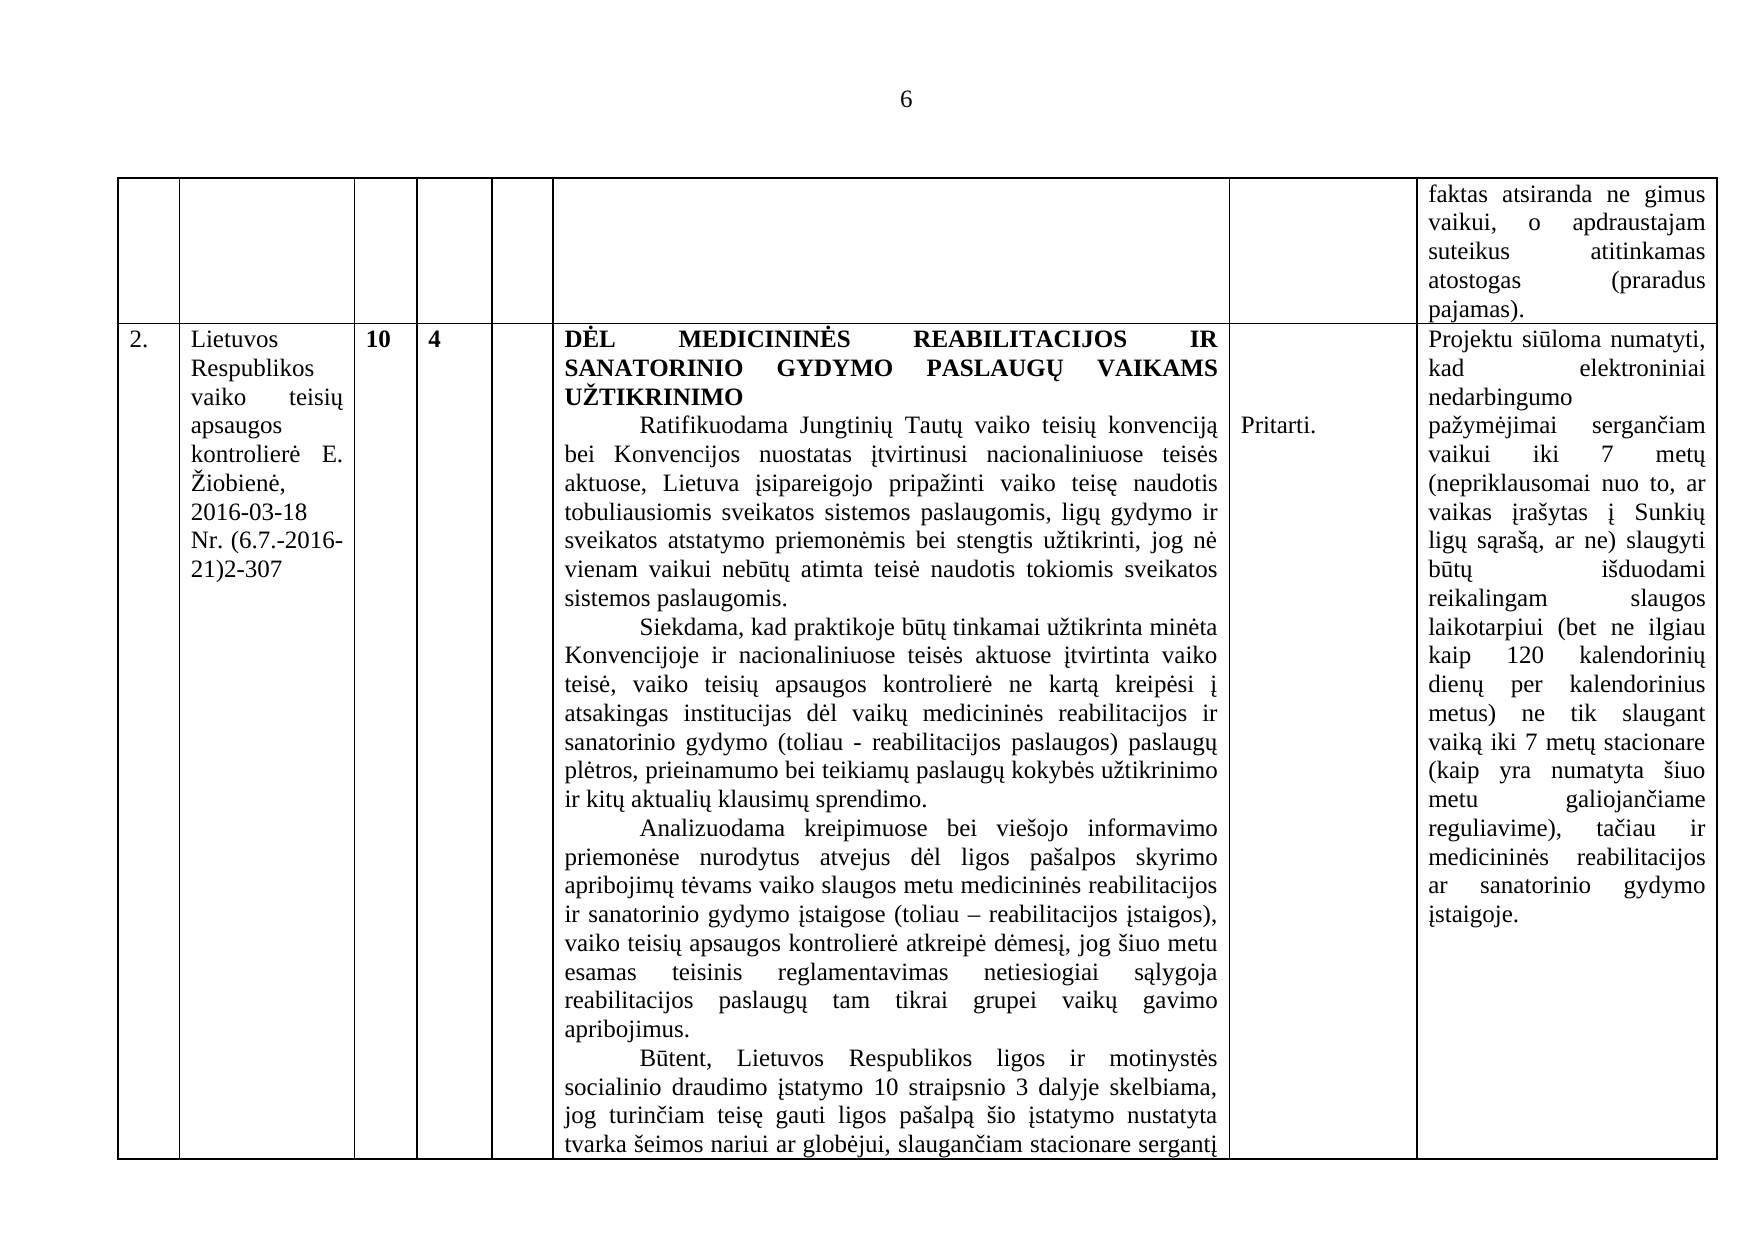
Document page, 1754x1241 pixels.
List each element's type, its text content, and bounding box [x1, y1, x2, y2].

table_cell 4 [418, 324, 491, 1158]
table_cell [418, 179, 491, 322]
table_cell Projektu siūloma numatyti, kad elektroniniai nedarbingumo pažymėjimai sergančiam vaikui iki 7 metų (nepriklausomai nuo to, ar vaikas įrašytas į Sunkių ligų sąrašą, ar ne) slaugyti būtų išduodami reikalingam slaugos laikotarpiui (bet ne ilgiau kaip 120 kalendorinių dienų per kalendorinius metus) ne tik slaugant vaiką iki 7 metų stacionare (kaip yra numatyta šiuo metu galiojančiame reguliavime), tačiau ir medicininės reabilitacijos ar sanatorinio gydymo įstaigoje. [1418, 324, 1716, 1158]
table_cell 2. [119, 324, 179, 1158]
table_cell [180, 179, 354, 322]
table_cell Pritarti. [1230, 324, 1416, 1158]
table_cell 10 [355, 324, 416, 1158]
table_cell [493, 179, 552, 322]
table_cell [554, 179, 1229, 322]
table_cell [355, 179, 416, 322]
table_cell DĖL MEDICININĖS REABILITACIJOS IR SANATORINIO GYDYMO PASLAUGŲ VAIKAMS UŽTIKRINIMO Ratifikuodama Jungtinių Tautų vaiko teisių konvenciją bei Konvencijos nuostatas įtvirtinusi nacionaliniuose teisės aktuose, Lietuva įsipareigojo pripažinti vaiko teisę naudotis tobuliausiomis sveikatos sistemos paslaugomis, ligų gydymo ir sveikatos atstatymo priemonėmis bei stengtis užtikrinti, jog nė vienam vaikui nebūtų atimta teisė naudotis tokiomis sveikatos sistemos paslaugomis. Siekdama, kad praktikoje būtų tinkamai užtikrinta minėta Konvencijoje ir nacionaliniuose teisės aktuose įtvirtinta vaiko teisė, vaiko teisių apsaugos kontrolierė ne kartą kreipėsi į atsakingas institucijas dėl vaikų medicininės reabilitacijos ir sanatorinio gydymo (toliau - reabilitacijos paslaugos) paslaugų plėtros, prieinamumo bei teikiamų paslaugų kokybės užtikrinimo ir kitų aktualių klausimų sprendimo. Analizuodama kreipimuose bei viešojo informavimo priemonėse nurodytus atvejus dėl ligos pašalpos skyrimo apribojimų tėvams vaiko slaugos metu medicininės reabilitacijos ir sanatorinio gydymo įstaigose (toliau – reabilitacijos įstaigos), vaiko teisių apsaugos kontrolierė atkreipė dėmesį, jog šiuo metu esamas teisinis reglamentavimas netiesiogiai sąlygoja reabilitacijos paslaugų tam tikrai grupei vaikų gavimo apribojimus. Būtent, Lietuvos Respublikos ligos ir motinystės socialinio draudimo įstatymo 10 straipsnio 3 dalyje skelbiama, jog turinčiam teisę gauti ligos pašalpą šio įstatymo nustatyta tvarka šeimos nariui ar globėjui, slaugančiam stacionare sergantį [554, 324, 1229, 1158]
table_cell [1230, 179, 1416, 322]
table_cell faktas atsiranda ne gimus vaikui, o apdraustajam suteikus atitinkamas atostogas (praradus pajamas). [1418, 179, 1716, 322]
table_cell [493, 324, 552, 1158]
table_cell Lietuvos Respublikos vaiko teisių apsaugos kontrolierė E. Žiobienė, 2016-03-18 Nr. (6.7.-2016-21)2-307 [180, 324, 354, 1158]
table_cell [119, 179, 179, 322]
